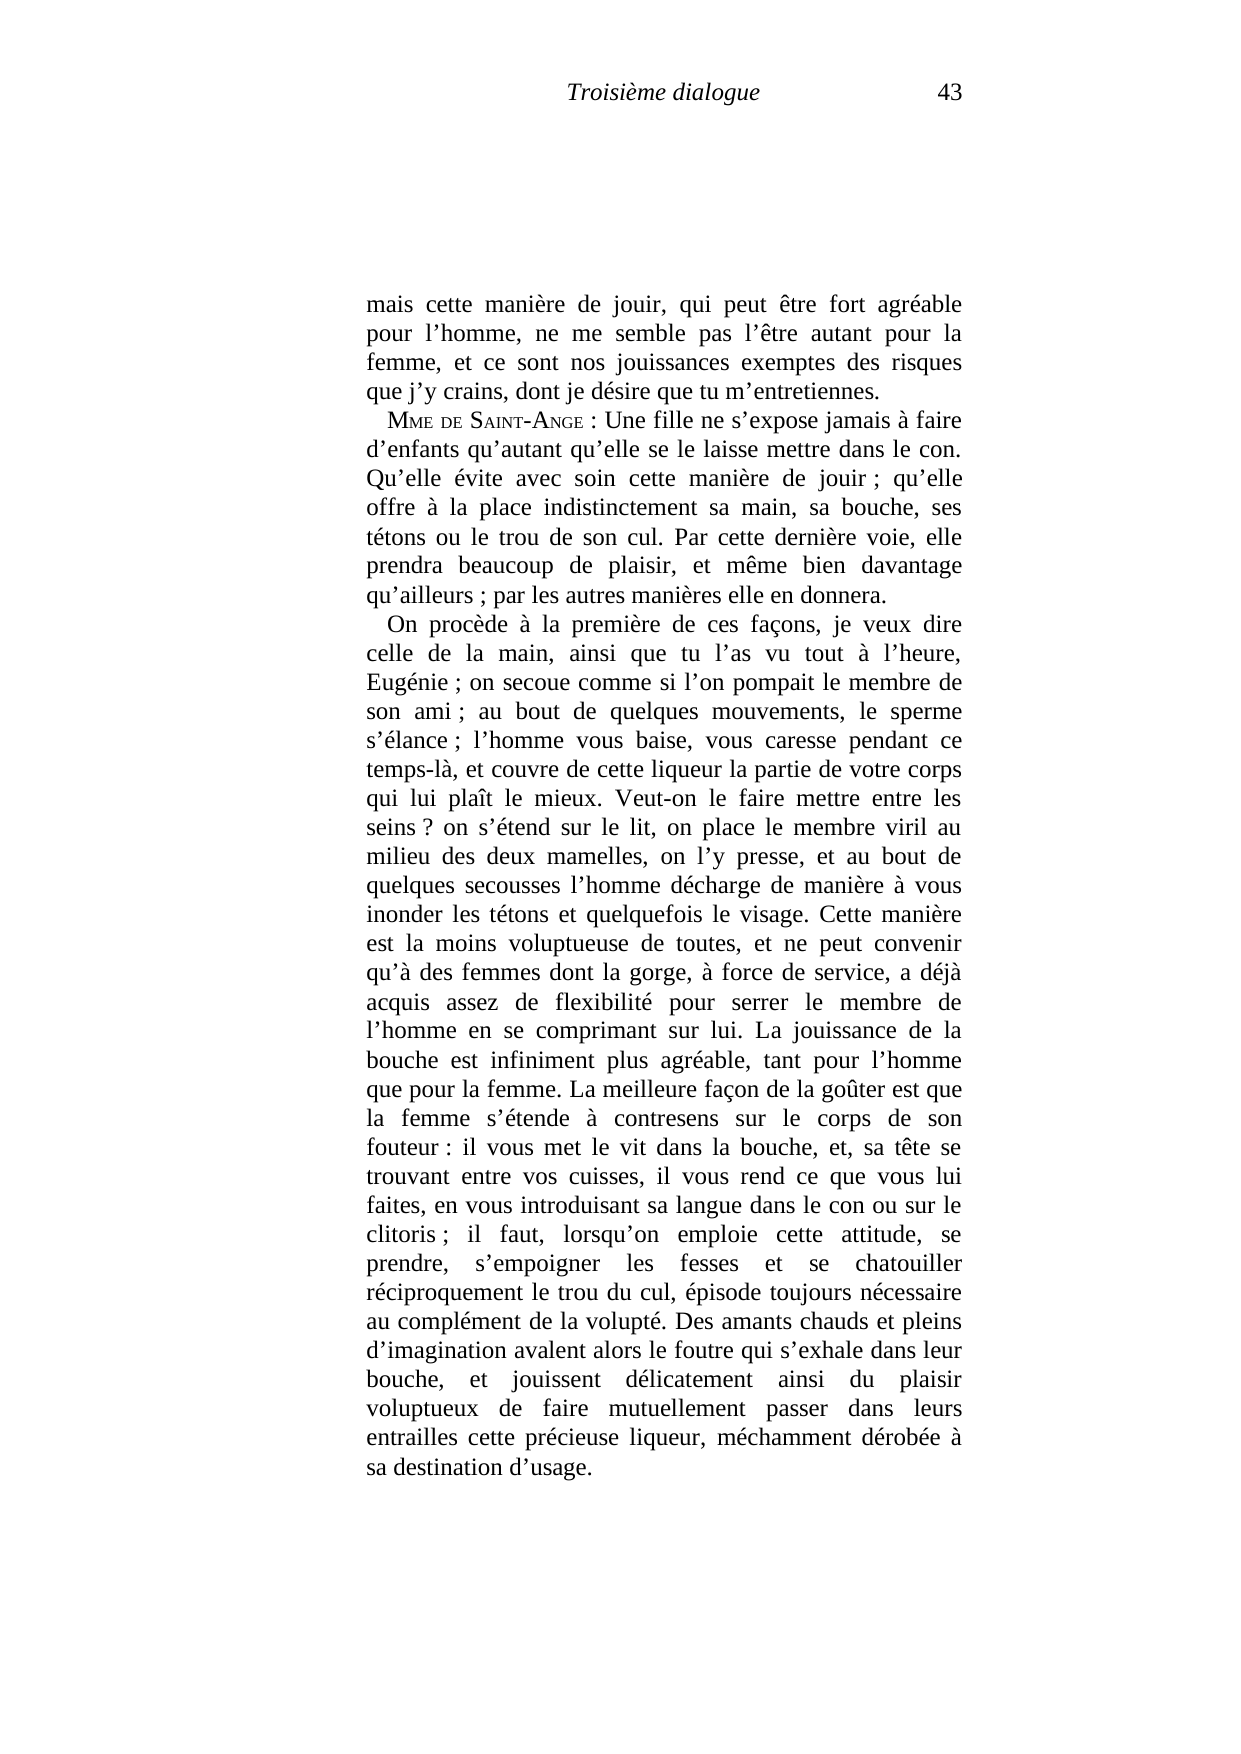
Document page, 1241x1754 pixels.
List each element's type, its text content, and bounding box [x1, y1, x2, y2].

text Mme de Saint-Ange : Une fille ne s’expose jamais à faire d’enfants qu’autant qu’elle se le laisse mettre dans le con. Qu’elle évite avec soin cette manière de jouir ; qu’elle offre à la place indistinctement sa main, sa bouche, ses tétons ou le trou de son cul. Par cette dernière voie, elle prendra beaucoup de plaisir, et même bien davantage qu’ailleurs ; par les autres manières elle en donnera. [366, 405, 962, 608]
text mais cette manière de jouir, qui peut être fort agréable pour l’homme, ne me semble pas l’être autant pour la femme, et ce sont nos jouissances exemptes des risques que j’y crains, dont je désire que tu m’entretiennes. [366, 289, 962, 405]
text On procède à la première de ces façons, je veux dire celle de la main, ainsi que tu l’as vu tout à l’heure, Eugénie ; on secoue comme si l’on pompait le membre de son ami ; au bout de quelques mouvements, le sperme s’élance ; l’homme vous baise, vous caresse pendant ce temps-là, et couvre de cette liqueur la partie de votre corps qui lui plaît le mieux. Veut-on le faire mettre entre les seins ? on s’étend sur le lit, on place le membre viril au milieu des deux mamelles, on l’y presse, et au bout de quelques secousses l’homme décharge de manière à vous inonder les tétons et quelquefois le visage. Cette manière est la moins voluptueuse de toutes, et ne peut convenir qu’à des femmes dont la gorge, à force de service, a déjà acquis assez de flexibilité pour serrer le membre de l’homme en se comprimant sur lui. La jouissance de la bouche est infiniment plus agréable, tant pour l’homme que pour la femme. La meilleure façon de la goûter est que la femme s’étende à contresens sur le corps de son fouteur : il vous met le vit dans la bouche, et, sa tête se trouvant entre vos cuisses, il vous rend ce que vous lui faites, en vous introduisant sa langue dans le con ou sur le clitoris ; il faut, lorsqu’on emploie cette attitude, se prendre, s’empoigner les fesses et se chatouiller réciproquement le trou du cul, épisode toujours nécessaire au complément de la volupté. Des amants chauds et pleins d’imagination avalent alors le foutre qui s’exhale dans leur bouche, et jouissent délicatement ainsi du plaisir voluptueux de faire mutuellement passer dans leurs entrailles cette précieuse liqueur, méchamment dérobée à sa destination d’usage. [366, 608, 962, 1480]
